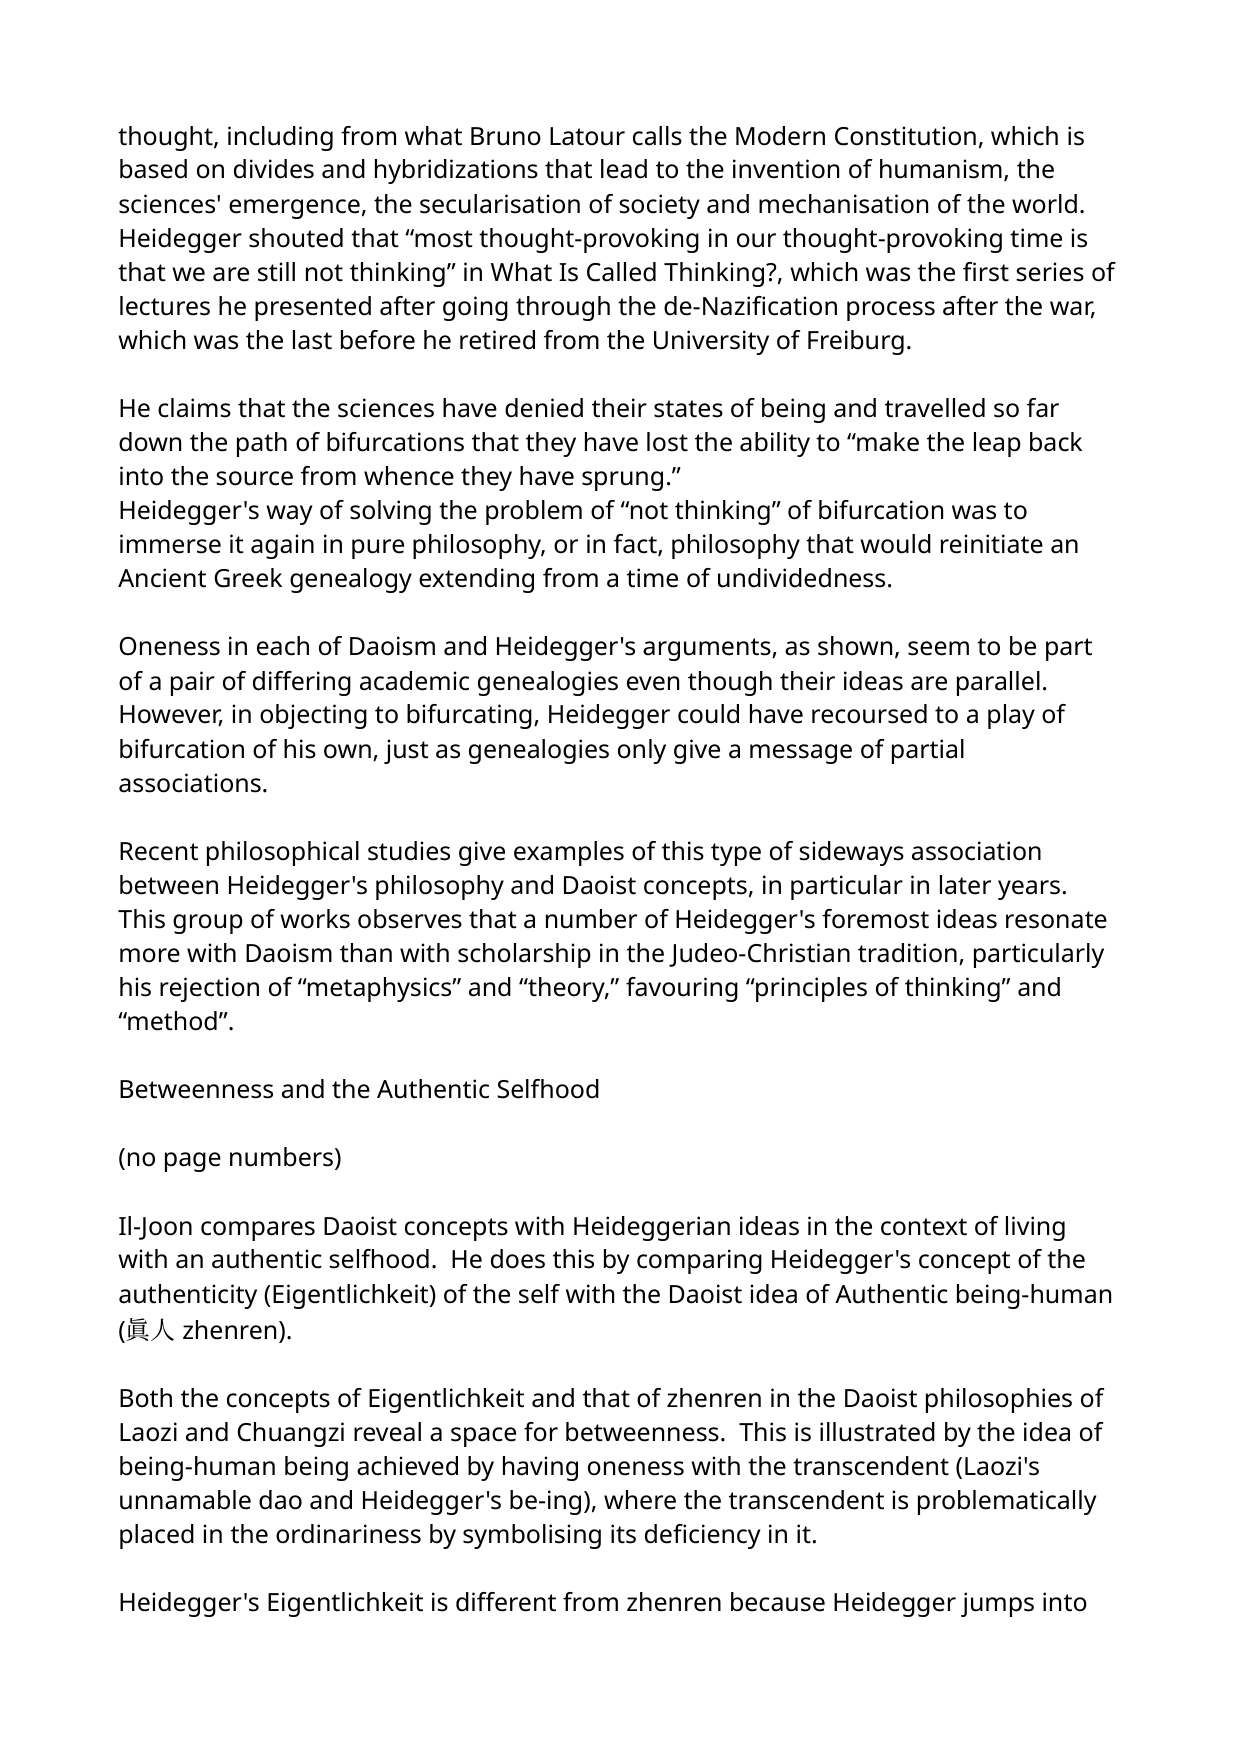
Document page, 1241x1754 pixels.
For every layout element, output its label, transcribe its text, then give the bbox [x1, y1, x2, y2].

text Heidegger shouted that “most thought-provoking in our thought-provoking time is that we are still not thinking” in What Is Called Thinking?, which was the first series of lectures he presented after going through the de-Nazification process after the war, which was the last before he retired from the University of Freiburg. [118, 220, 1122, 357]
text Betweenness and the Authentic Selfhood [118, 1072, 1122, 1106]
text Both the concepts of Eigentlichkeit and that of zhenren in the Daoist philosophies of Laozi and Chuangzi reveal a space for betweenness. This is illustrated by the idea of being-human being achieved by having oneness with the transcendent (Laozi's unnamable dao and Heidegger's be-ing), where the transcendent is problematically placed in the ordinariness by symbolising its deficiency in it. [118, 1380, 1122, 1551]
text Oneness in each of Daoism and Heidegger's arguments, as shown, seem to be part of a pair of differing academic genealogies even though their ideas are parallel. However, in objecting to bifurcating, Heidegger could have recoursed to a play of bifurcation of his own, just as genealogies only give a message of partial associations. [118, 629, 1122, 799]
text thought, including from what Bruno Latour calls the Modern Constitution, which is based on divides and hybridizations that lead to the invention of humanism, the sciences' emergence, the secularisation of society and mechanisation of the world. [118, 118, 1122, 220]
text (no page numbers) [118, 1140, 1122, 1174]
text Heidegger's Eigentlichkeit is different from zhenren because Heidegger jumps into [118, 1585, 1122, 1619]
text Recent philosophical studies give examples of this type of sideways association between Heidegger's philosophy and Daoist concepts, in particular in later years. This group of works observes that a number of Heidegger's foremost ideas resonate more with Daoism than with scholarship in the Judeo-Christian tradition, particularly his rejection of “metaphysics” and “theory,” favouring “principles of thinking” and “method”. [118, 833, 1122, 1038]
text Heidegger's way of solving the problem of “not thinking” of bifurcation was to immerse it again in pure philosophy, or in fact, philosophy that would reinitiate an Ancient Greek genealogy extending from a time of undividedness. [118, 493, 1122, 595]
text He claims that the sciences have denied their states of being and travelled so far down the path of bifurcations that they have lost the ability to “make the leap back into the source from whence they have sprung.” [118, 391, 1122, 493]
text Il-Joon compares Daoist concepts with Heideggerian ideas in the context of living with an authentic selfhood. He does this by comparing Heidegger's concept of the authenticity (Eigentlichkeit) of the self with the Daoist idea of Authentic being-human (眞人 zhenren). [118, 1208, 1122, 1346]
